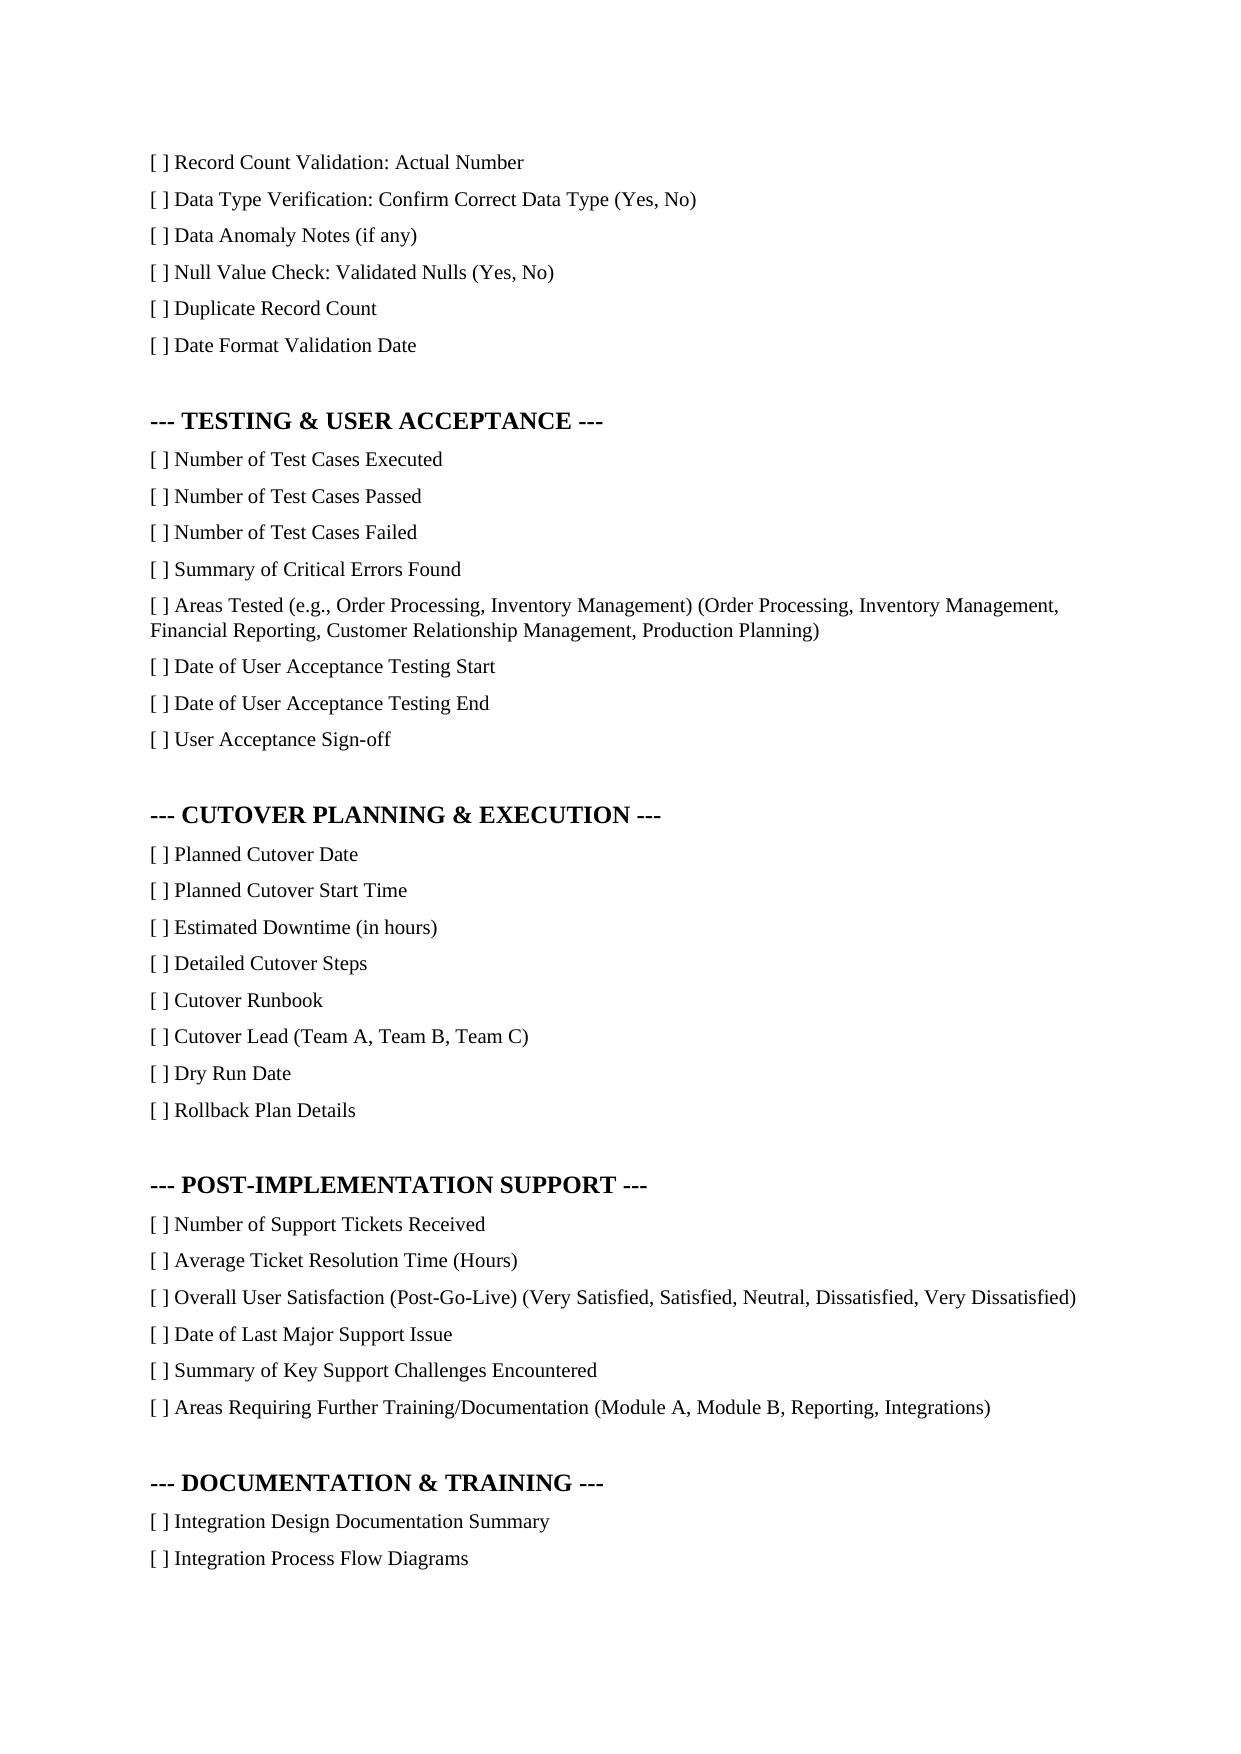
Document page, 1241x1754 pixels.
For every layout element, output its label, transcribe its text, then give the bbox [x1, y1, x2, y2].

text [ ] Summary of Critical Errors Found [150, 557, 1090, 581]
text [ ] Data Anomaly Notes (if any) [150, 223, 1090, 247]
text [ ] Planned Cutover Date [150, 842, 1090, 866]
text [ ] Number of Test Cases Passed [150, 484, 1090, 508]
text [ ] Number of Test Cases Failed [150, 520, 1090, 544]
text [ ] Summary of Key Support Challenges Encountered [150, 1358, 1090, 1382]
text [ ] Record Count Validation: Actual Number [150, 150, 1090, 174]
text --- CUTOVER PLANNING & EXECUTION --- [150, 800, 1090, 829]
text [ ] Estimated Downtime (in hours) [150, 915, 1090, 939]
text [ ] User Acceptance Sign-off [150, 727, 1090, 751]
text [ ] Duplicate Record Count [150, 296, 1090, 320]
text --- POST-IMPLEMENTATION SUPPORT --- [150, 1171, 1090, 1199]
text --- TESTING & USER ACCEPTANCE --- [150, 406, 1090, 435]
text [ ] Number of Support Tickets Received [150, 1212, 1090, 1236]
text [ ] Average Ticket Resolution Time (Hours) [150, 1248, 1090, 1272]
text [ ] Rollback Plan Details [150, 1097, 1090, 1122]
text [ ] Date Format Validation Date [150, 333, 1090, 357]
text [ ] Null Value Check: Validated Nulls (Yes, No) [150, 260, 1090, 284]
text [ ] Integration Design Documentation Summary [150, 1509, 1090, 1533]
text [ ] Dry Run Date [150, 1061, 1090, 1085]
text [ ] Number of Test Cases Executed [150, 447, 1090, 471]
text [ ] Date of Last Major Support Issue [150, 1322, 1090, 1346]
text [ ] Overall User Satisfaction (Post-Go-Live) (Very Satisfied, Satisfied, Neutral, Dissatisfied, Very Dissatisfied) [150, 1285, 1090, 1309]
text [ ] Data Type Verification: Confirm Correct Data Type (Yes, No) [150, 187, 1090, 211]
text [ ] Date of User Acceptance Testing End [150, 691, 1090, 715]
text [ ] Planned Cutover Start Time [150, 878, 1090, 902]
text --- DOCUMENTATION & TRAINING --- [150, 1468, 1090, 1497]
text [ ] Integration Process Flow Diagrams [150, 1546, 1090, 1570]
text [ ] Cutover Lead (Team A, Team B, Team C) [150, 1024, 1090, 1048]
text [ ] Cutover Runbook [150, 988, 1090, 1012]
text [ ] Detailed Cutover Steps [150, 951, 1090, 975]
text [ ] Areas Tested (e.g., Order Processing, Inventory Management) (Order Processing, Inventory Management, Financial Reporting, Customer Relationship Management, Production Planning) [150, 593, 1090, 642]
text [ ] Areas Requiring Further Training/Documentation (Module A, Module B, Reporting, Integrations) [150, 1395, 1090, 1419]
text [ ] Date of User Acceptance Testing Start [150, 654, 1090, 678]
